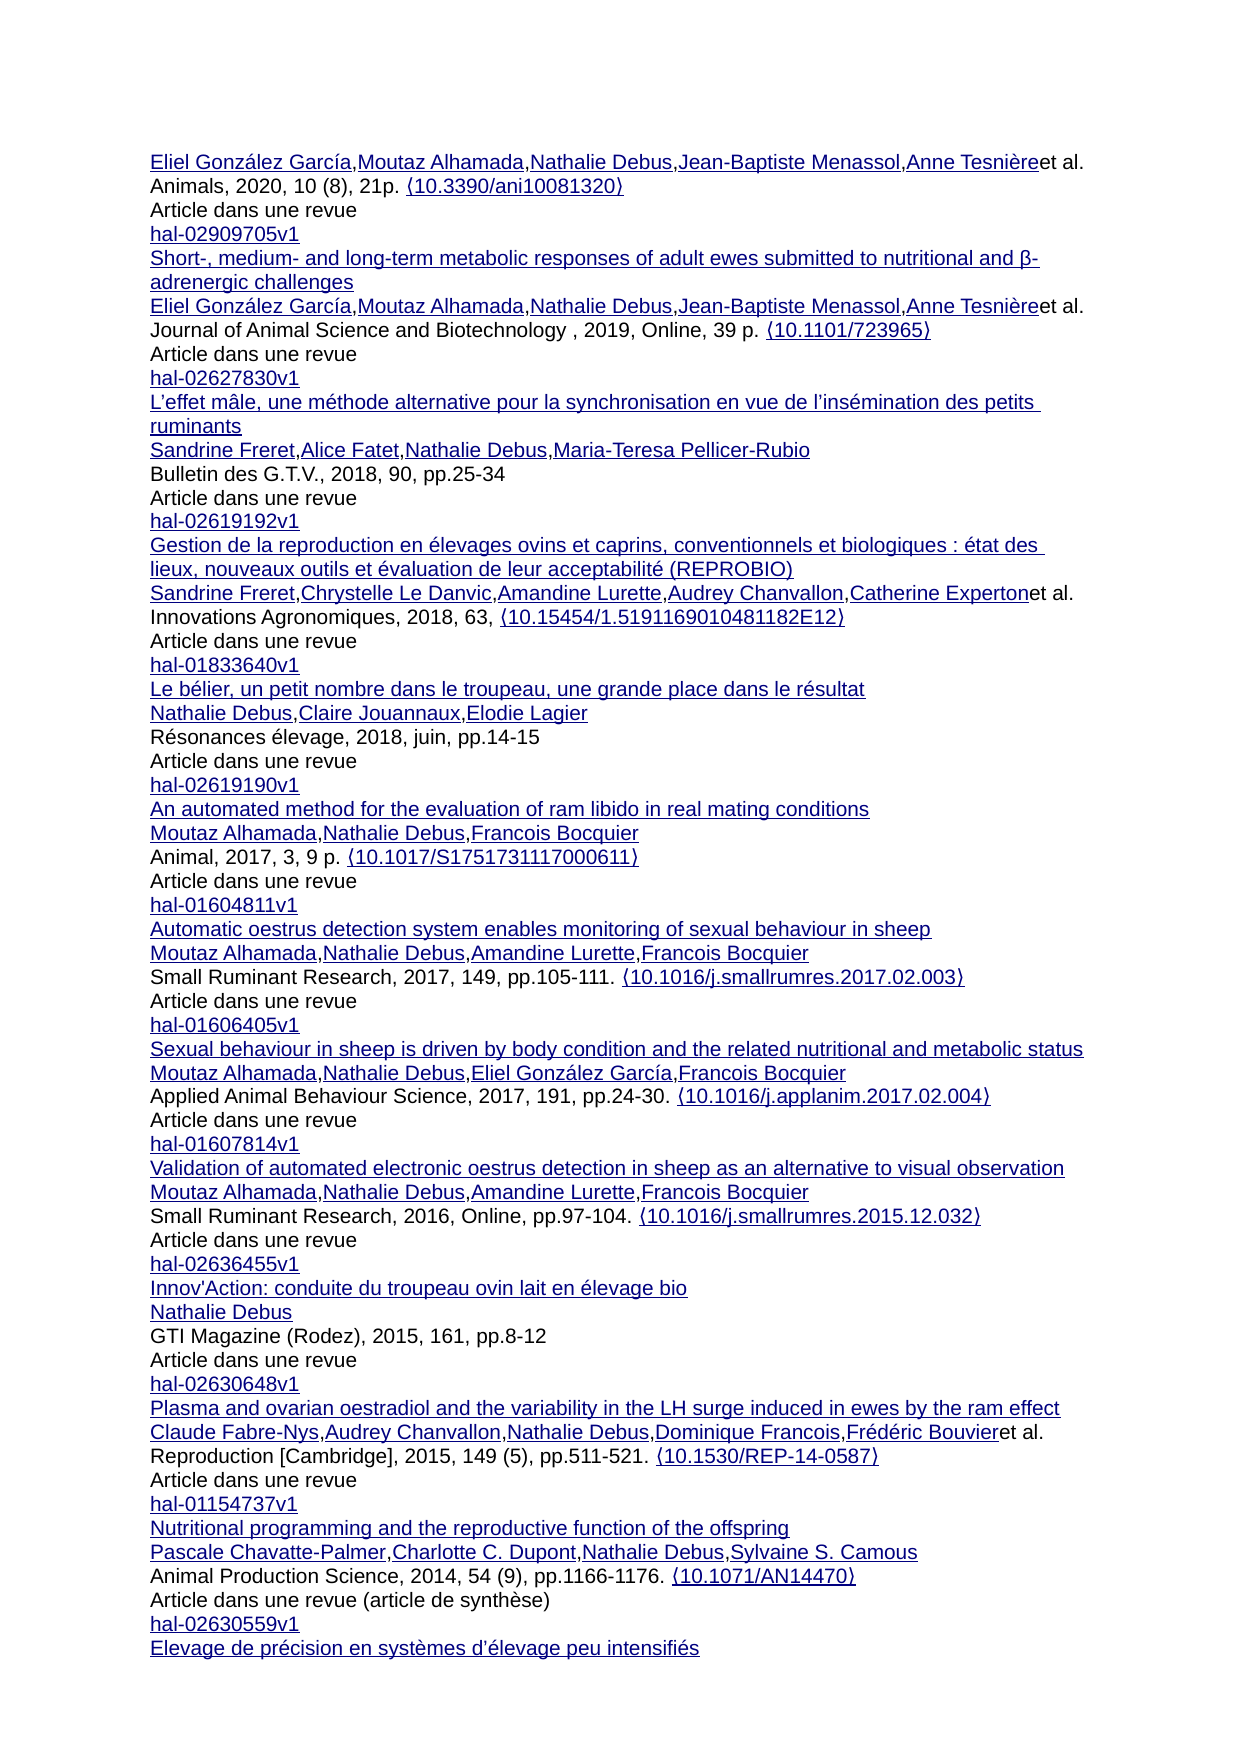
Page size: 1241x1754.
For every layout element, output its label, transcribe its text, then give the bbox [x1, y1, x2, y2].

table_cell Sexual behaviour in sheep is driven by body condition and the related nutritional and metabolic status Moutaz Alhamada,Nathalie Debus,Eliel González García,Francois Bocquier Applied Animal Behaviour Science, 2017, 191, pp.24-30. ⟨10.1016/j.applanim.2017.02.004⟩ Article dans une revue hal-01607814v1 [150, 1036, 1090, 1156]
table_cell Innov'Action: conduite du troupeau ovin lait en élevage bio Nathalie Debus GTI Magazine (Rodez), 2015, 161, pp.8-12 Article dans une revue hal-02630648v1 [150, 1276, 1090, 1396]
table_cell Validation of automated electronic oestrus detection in sheep as an alternative to visual observation Moutaz Alhamada,Nathalie Debus,Amandine Lurette,Francois Bocquier Small Ruminant Research, 2016, Online, pp.97-104. ⟨10.1016/j.smallrumres.2015.12.032⟩ Article dans une revue hal-02636455v1 [150, 1156, 1090, 1276]
table_cell Le bélier, un petit nombre dans le troupeau, une grande place dans le résultat Nathalie Debus,Claire Jouannaux,Elodie Lagier Résonances élevage, 2018, juin, pp.14-15 Article dans une revue hal-02619190v1 [150, 677, 1090, 797]
table_cell Eliel González García,Moutaz Alhamada,Nathalie Debus,Jean-Baptiste Menassol,Anne Tesnièreet al. Animals, 2020, 10 (8), 21p. ⟨10.3390/ani10081320⟩ Article dans une revue hal-02909705v1 [150, 150, 1090, 246]
table_cell Automatic oestrus detection system enables monitoring of sexual behaviour in sheep Moutaz Alhamada,Nathalie Debus,Amandine Lurette,Francois Bocquier Small Ruminant Research, 2017, 149, pp.105-111. ⟨10.1016/j.smallrumres.2017.02.003⟩ Article dans une revue hal-01606405v1 [150, 917, 1090, 1036]
table_cell Gestion de la reproduction en élevages ovins et caprins, conventionnels et biologiques : état des lieux, nouveaux outils et évaluation de leur acceptabilité (REPROBIO) Sandrine Freret,Chrystelle Le Danvic,Amandine Lurette,Audrey Chanvallon,Catherine Expertonet al. Innovations Agronomiques, 2018, 63, ⟨10.15454/1.5191169010481182E12⟩ Article dans une revue hal-01833640v1 [150, 533, 1090, 677]
table_cell An automated method for the evaluation of ram libido in real mating conditions Moutaz Alhamada,Nathalie Debus,Francois Bocquier Animal, 2017, 3, 9 p. ⟨10.1017/S1751731117000611⟩ Article dans une revue hal-01604811v1 [150, 797, 1090, 917]
table_cell Nutritional programming and the reproductive function of the offspring Pascale Chavatte-Palmer,Charlotte C. Dupont,Nathalie Debus,Sylvaine S. Camous Animal Production Science, 2014, 54 (9), pp.1166-1176. ⟨10.1071/AN14470⟩ Article dans une revue (article de synthèse) hal-02630559v1 [150, 1516, 1090, 1635]
table_cell L’effet mâle, une méthode alternative pour la synchronisation en vue de l’insémination des petits ruminants Sandrine Freret,Alice Fatet,Nathalie Debus,Maria-Teresa Pellicer-Rubio Bulletin des G.T.V., 2018, 90, pp.25-34 Article dans une revue hal-02619192v1 [150, 390, 1090, 533]
table_cell Plasma and ovarian oestradiol and the variability in the LH surge induced in ewes by the ram effect Claude Fabre-Nys,Audrey Chanvallon,Nathalie Debus,Dominique Francois,Frédéric Bouvieret al. Reproduction [Cambridge], 2015, 149 (5), pp.511-521. ⟨10.1530/REP-14-0587⟩ Article dans une revue hal-01154737v1 [150, 1396, 1090, 1516]
table_cell Elevage de précision en systèmes d’élevage peu intensifiés [150, 1635, 1090, 1659]
table_cell Short-, medium- and long-term metabolic responses of adult ewes submitted to nutritional and β-adrenergic challenges Eliel González García,Moutaz Alhamada,Nathalie Debus,Jean-Baptiste Menassol,Anne Tesnièreet al. Journal of Animal Science and Biotechnology , 2019, Online, 39 p. ⟨10.1101/723965⟩ Article dans une revue hal-02627830v1 [150, 246, 1090, 389]
